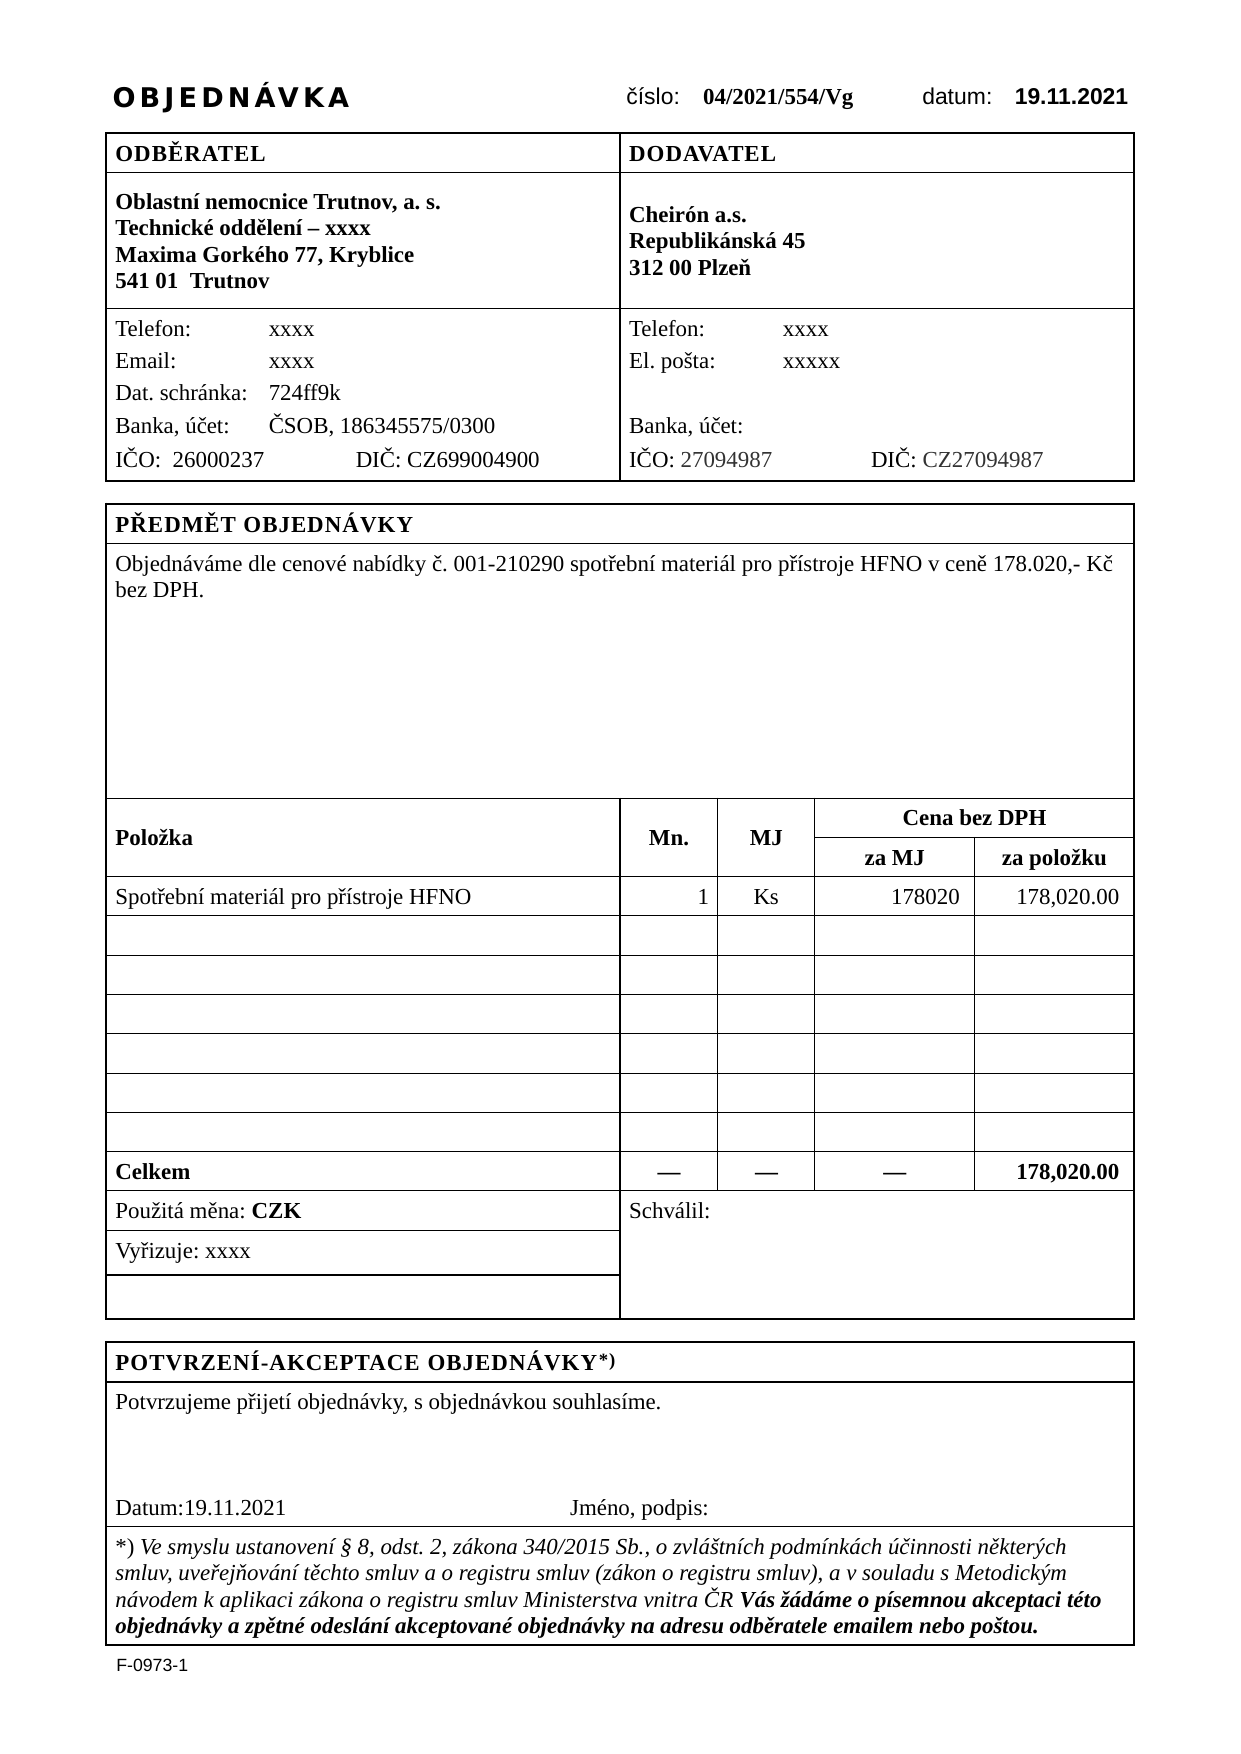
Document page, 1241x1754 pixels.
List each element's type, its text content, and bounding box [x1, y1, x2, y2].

table_cell Cheirón a.s. Republikánská 45 312 00 Plzeň [621, 173, 1133, 308]
table_header Předmět objednávky [107, 505, 1133, 543]
table_cell za položku [975, 838, 1133, 876]
table_cell [718, 1074, 814, 1112]
table_cell [107, 1276, 619, 1318]
table_cell [718, 956, 814, 994]
table_cell [107, 1074, 619, 1112]
table_cell — [815, 1152, 974, 1190]
table_cell Email: [107, 344, 260, 377]
table_header datum: [898, 83, 998, 114]
table_cell Použitá měna: CZK [107, 1191, 619, 1229]
table_cell [815, 1074, 974, 1112]
table_cell [621, 995, 717, 1033]
table_cell Mn. [621, 799, 717, 876]
table_cell [107, 1113, 619, 1151]
table_cell 178 020,00 [975, 877, 1133, 915]
table_header číslo: [620, 83, 697, 114]
table_cell ČSOB, 186345575/0300 [260, 409, 619, 441]
table_cell — [718, 1152, 814, 1190]
table_cell [107, 995, 619, 1033]
table_cell [718, 995, 814, 1033]
table_cell Schválil: [621, 1191, 1133, 1318]
table_cell [815, 916, 974, 954]
table_cell za MJ [815, 838, 974, 876]
table_cell IČO: 27094987 [621, 441, 862, 480]
table_cell ,00 [975, 1113, 1133, 1151]
table_cell Spotřební materiál pro přístroje HFNO [107, 877, 619, 915]
table_header Potvrzení-akceptace objednávky*) [107, 1343, 1133, 1381]
table_cell [621, 1034, 717, 1072]
table_cell Objednáváme dle cenové nabídky č. 001-210290 spotřební materiál pro přístroje HFNO v ceně 178.020,- Kč bez DPH. [107, 544, 1133, 797]
table_cell [774, 377, 1133, 409]
table_cell [718, 1488, 1133, 1526]
table_cell Celkem [107, 1152, 619, 1190]
table_cell ,00 [975, 995, 1133, 1033]
table_cell Cena bez DPH [815, 799, 1133, 837]
table_cell [815, 956, 974, 994]
table_header 04/2021/554/Vg [697, 83, 898, 114]
table_cell IČO: 26000237 DIČ: CZ699004900 [107, 441, 619, 480]
table_cell El. pošta: [621, 344, 774, 377]
table_cell Potvrzujeme přijetí objednávky, s objednávkou souhlasíme. [107, 1383, 717, 1488]
table_cell [621, 916, 717, 954]
table_cell [815, 1034, 974, 1072]
table_cell [621, 1074, 717, 1112]
table_cell [621, 1113, 717, 1151]
table_cell ,00 [975, 956, 1133, 994]
table_cell ,00 [975, 916, 1133, 954]
table_cell xxxx [260, 309, 619, 344]
table_header 19.11.2021 [998, 83, 1134, 114]
table_cell [107, 1034, 619, 1072]
table_cell [718, 1034, 814, 1072]
table_cell — [621, 1152, 717, 1190]
table_cell 178 020,00 [975, 1152, 1133, 1190]
table_cell [815, 1113, 974, 1151]
table_cell [815, 995, 974, 1033]
table_cell [621, 377, 774, 409]
table_cell 1 [621, 877, 717, 915]
text F‑0973-1 [106, 1655, 1134, 1676]
table_cell Vyřizuje: xxxx [107, 1231, 619, 1274]
table_cell Datum:19.11.2021 [107, 1488, 431, 1526]
table_cell Dat. schránka: [107, 377, 260, 409]
table_cell [718, 916, 814, 954]
table_cell xxxxx [774, 344, 1133, 377]
table_cell ,00 [975, 1034, 1133, 1072]
table_cell Položka [107, 799, 619, 876]
table_cell Banka, účet: [107, 409, 260, 441]
table_cell Banka, účet: [621, 409, 774, 441]
table_cell ,00 [975, 1074, 1133, 1112]
table_header Dodavatel [621, 134, 1133, 172]
table_cell 724ff9k [260, 377, 619, 409]
table_cell xxxx [260, 344, 619, 377]
table_cell 178020 [815, 877, 974, 915]
table_cell MJ [718, 799, 814, 876]
table_cell Telefon: [107, 309, 260, 344]
table_cell DIČ: CZ27094987 [862, 441, 1133, 480]
table_cell Jméno, podpis: [431, 1488, 717, 1526]
table_header Odběratel [107, 134, 619, 172]
table_cell Telefon: [621, 309, 774, 344]
table_cell [718, 1383, 1133, 1488]
table_cell [718, 1113, 814, 1151]
table_cell [107, 916, 619, 954]
table_cell [621, 956, 717, 994]
table_cell xxxx [774, 309, 1133, 344]
table_cell Ks [718, 877, 814, 915]
table_cell *) Ve smyslu ustanovení § 8, odst. 2, zákona 340/2015 Sb., o zvláštních podmínkách účinnosti některých smluv, uveřejňování těchto smluv a o registru smluv (zákon o registru smluv), a v souladu s Metodickým návodem k aplikaci zákona o registru smluv Ministerstva vnitra ČR Vás žádáme o písemnou akceptaci této objednávky a zpětné odeslání akceptované objednávky na adresu odběratele emailem nebo poštou. [107, 1527, 1133, 1644]
table_cell [107, 956, 619, 994]
table_header OBJEDNÁVKA [106, 83, 620, 114]
table_cell [774, 409, 1133, 441]
table_cell Oblastní nemocnice Trutnov, a. s. Technické oddělení – xxxx Maxima Gorkého 77, Kryblice 541 01 Trutnov [107, 173, 619, 308]
